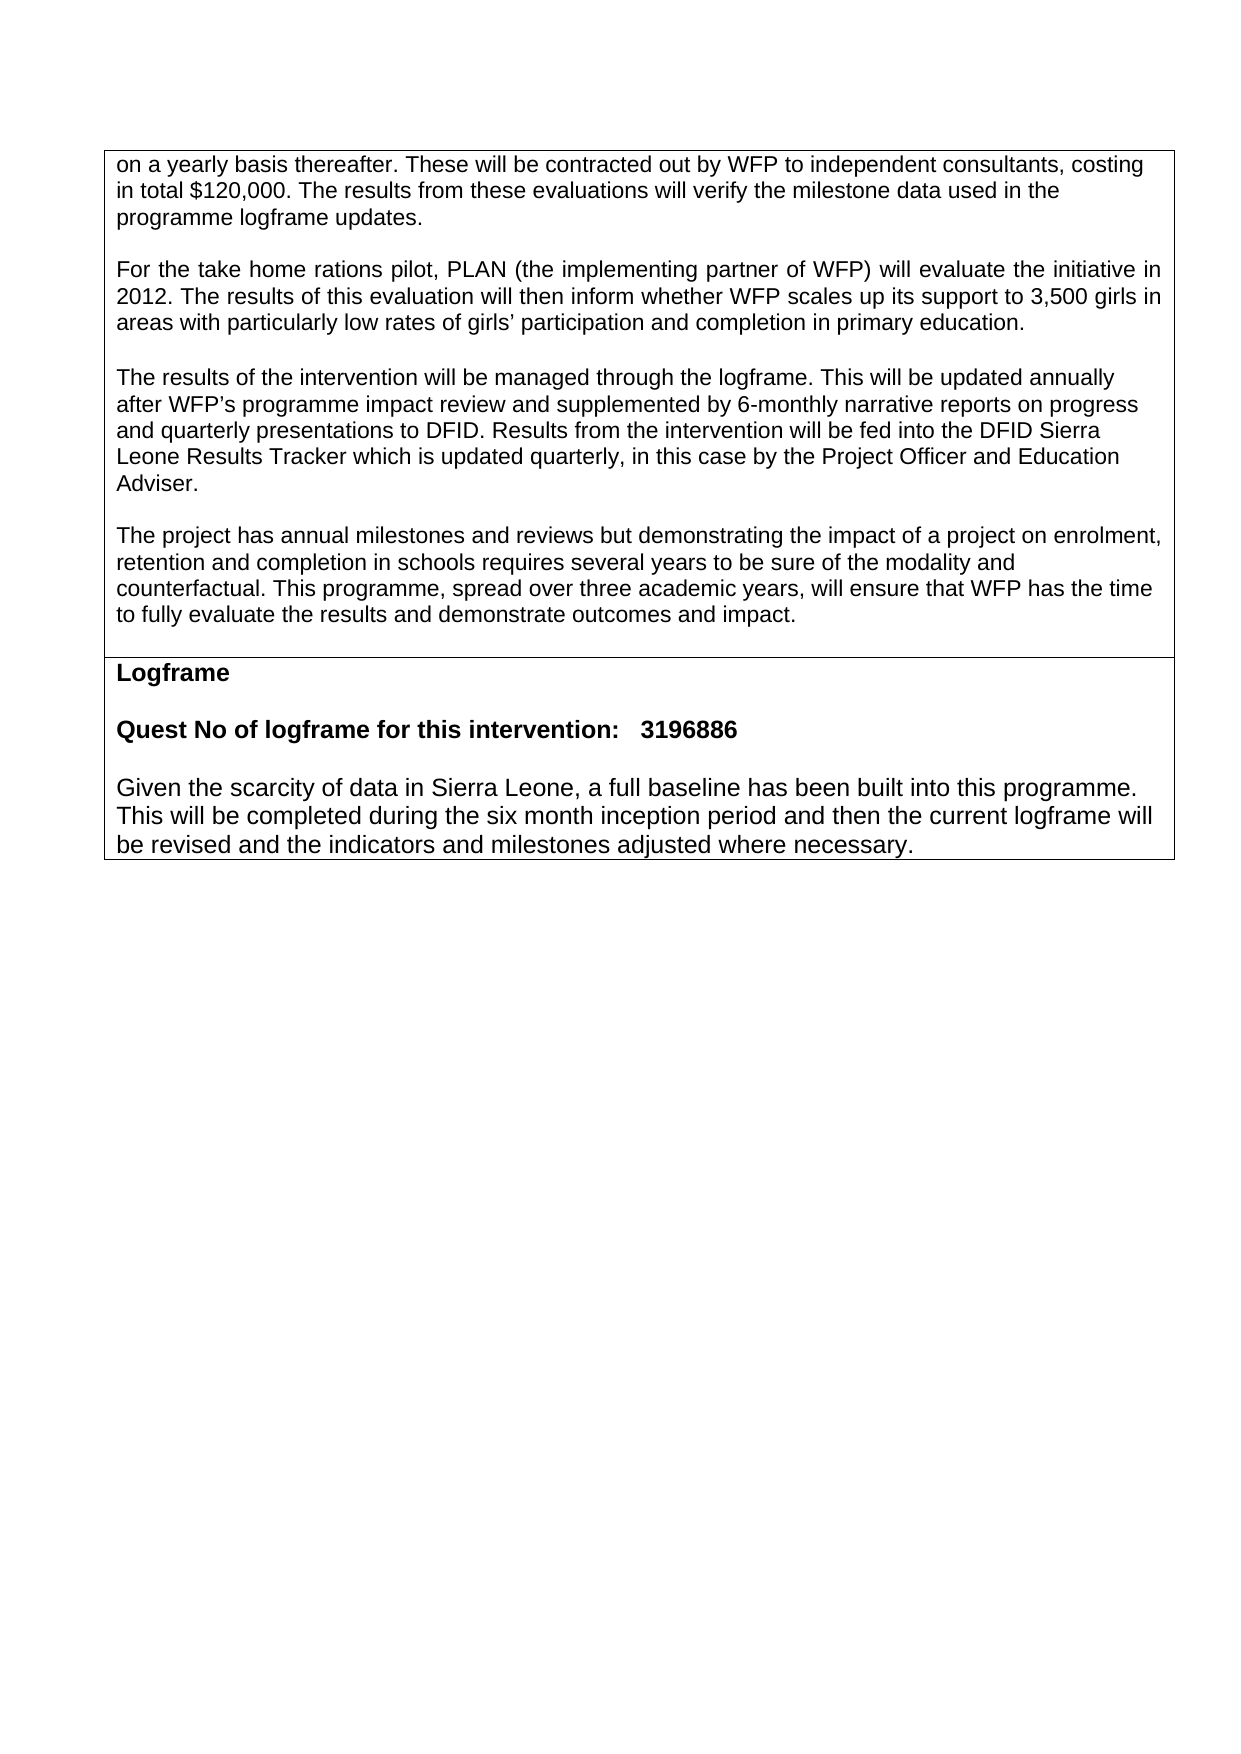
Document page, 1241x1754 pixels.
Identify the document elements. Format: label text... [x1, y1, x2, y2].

table_cell on a yearly basis thereafter. These will be contracted out by WFP to independent consultants, costing in total $120,000. The results from these evaluations will verify the milestone data used in the programme logframe updates. For the take home rations pilot, PLAN (the implementing partner of WFP) will evaluate the initiative in 2012. The results of this evaluation will then inform whether WFP scales up its support to 3,500 girls in areas with particularly low rates of girls’ participation and completion in primary education. The results of the intervention will be managed through the logframe. This will be updated annually after WFP’s programme impact review and supplemented by 6-monthly narrative reports on progress and quarterly presentations to DFID. Results from the intervention will be fed into the DFID Sierra Leone Results Tracker which is updated quarterly, in this case by the Project Officer and Education Adviser. The project has annual milestones and reviews but demonstrating the impact of a project on enrolment, retention and completion in schools requires several years to be sure of the modality and counterfactual. This programme, spread over three academic years, will ensure that WFP has the time to fully evaluate the results and demonstrate outcomes and impact. [105, 151, 1174, 657]
table_cell Logframe Quest No of logframe for this intervention: 3196886 Given the scarcity of data in Sierra Leone, a full baseline has been built into this programme. This will be completed during the six month inception period and then the current logframe will be revised and the indicators and milestones adjusted where necessary. [105, 658, 1174, 859]
